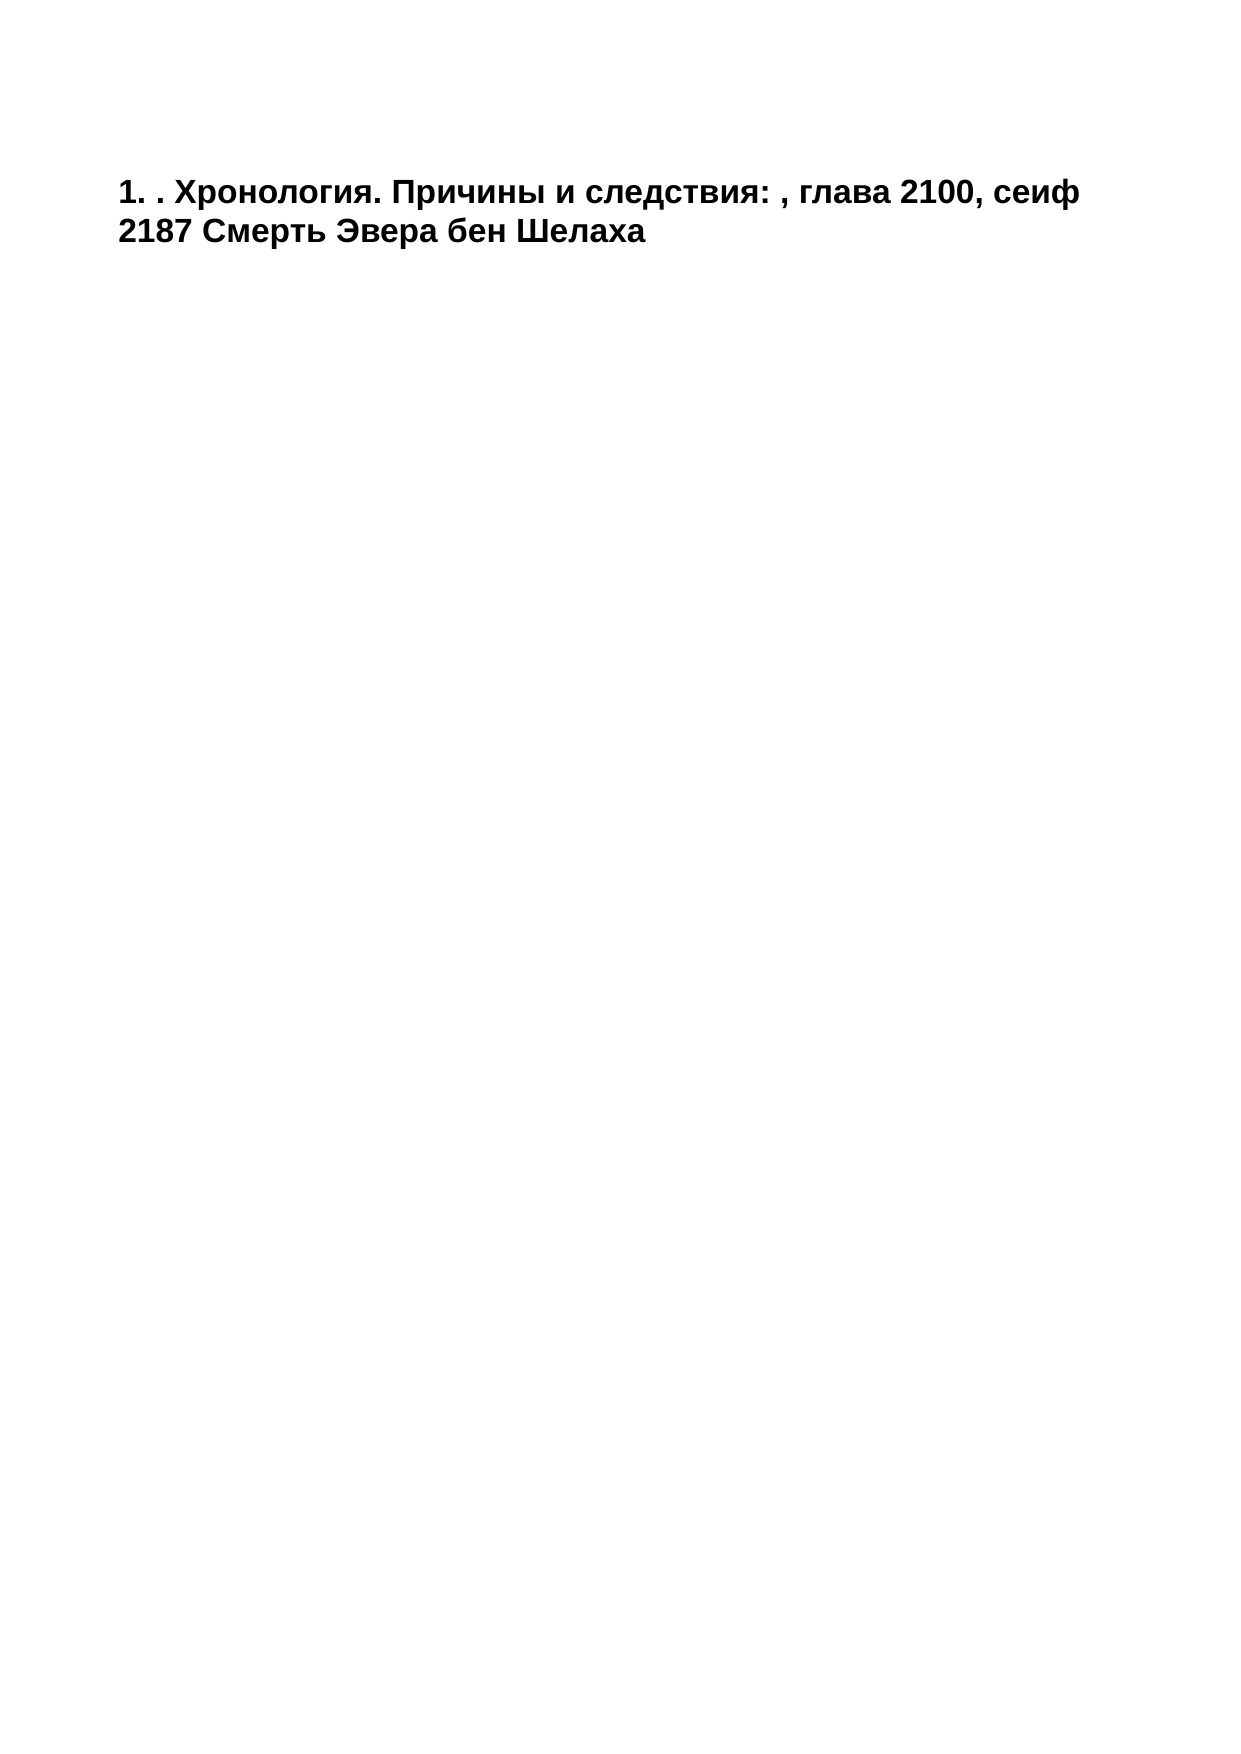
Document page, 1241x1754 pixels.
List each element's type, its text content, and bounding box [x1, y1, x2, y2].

subtitle . Хронология. Причины и следствия: , глава 2100, сеиф 2187 Смерть Эвера бен Шелаха [118, 147, 1122, 176]
